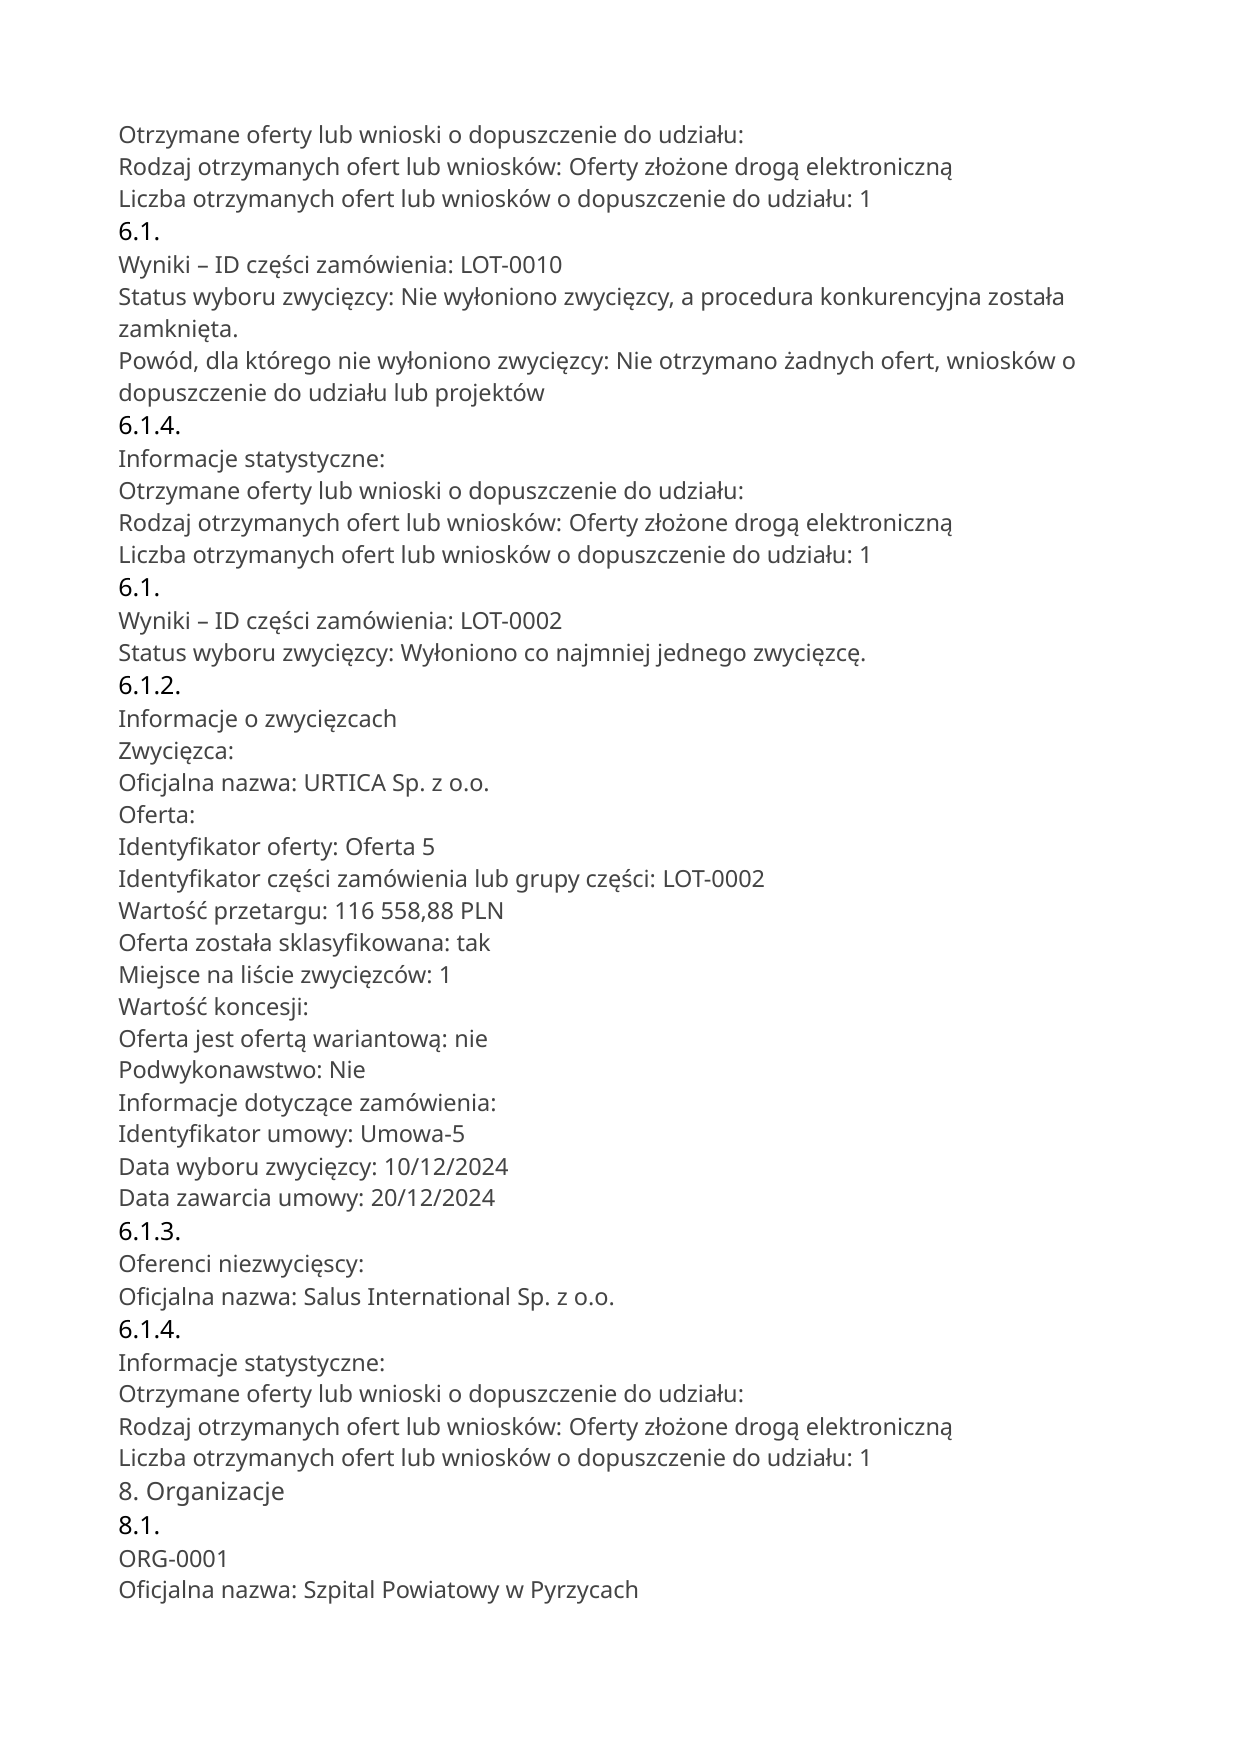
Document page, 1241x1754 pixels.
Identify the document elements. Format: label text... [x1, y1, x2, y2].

text Oficjalna nazwa: URTICA Sp. z o.o. [118, 766, 1122, 798]
text Oferta jest ofertą wariantową: nie [118, 1022, 1122, 1054]
text ORG-0001 [118, 1542, 1122, 1574]
text Identyfikator oferty: Oferta 5 [118, 830, 1122, 862]
text Data wyboru zwycięzcy: 10/12/2024 [118, 1150, 1122, 1182]
text Rodzaj otrzymanych ofert lub wniosków: Oferty złożone drogą elektroniczną [118, 1410, 1122, 1442]
text Status wyboru zwycięzcy: Nie wyłoniono zwycięzcy, a procedura konkurencyjna została zamknięta. [118, 280, 1122, 344]
text Informacje statystyczne: [118, 442, 1122, 474]
text Otrzymane oferty lub wnioski o dopuszczenie do udziału: [118, 118, 1122, 150]
text Otrzymane oferty lub wnioski o dopuszczenie do udziału: [118, 1378, 1122, 1410]
text Powód, dla którego nie wyłoniono zwycięzcy: Nie otrzymano żadnych ofert, wniosków o dopuszczenie do udziału lub projektów [118, 344, 1122, 408]
text Informacje dotyczące zamówienia: [118, 1086, 1122, 1118]
text Informacje o zwycięzcach [118, 702, 1122, 734]
text Informacje statystyczne: [118, 1346, 1122, 1378]
text Rodzaj otrzymanych ofert lub wniosków: Oferty złożone drogą elektroniczną [118, 506, 1122, 538]
text Oficjalna nazwa: Salus International Sp. z o.o. [118, 1280, 1122, 1312]
text 6.1. [118, 214, 1122, 248]
text Identyfikator umowy: Umowa-5 [118, 1118, 1122, 1150]
text 6.1.3. [118, 1214, 1122, 1248]
text 8.1. [118, 1508, 1122, 1542]
text Oferta: [118, 798, 1122, 830]
text Oferta została sklasyfikowana: tak [118, 926, 1122, 958]
text Status wyboru zwycięzcy: Wyłoniono co najmniej jednego zwycięzcę. [118, 636, 1122, 668]
text Wyniki – ID części zamówienia: LOT-0010 [118, 248, 1122, 280]
text Data zawarcia umowy: 20/12/2024 [118, 1182, 1122, 1214]
text 6.1. [118, 570, 1122, 604]
text Oferenci niezwycięscy: [118, 1248, 1122, 1280]
text Wyniki – ID części zamówienia: LOT-0002 [118, 604, 1122, 636]
text Wartość koncesji: [118, 990, 1122, 1022]
text Oficjalna nazwa: Szpital Powiatowy w Pyrzycach [118, 1574, 1122, 1606]
text Podwykonawstwo: Nie [118, 1054, 1122, 1086]
text Liczba otrzymanych ofert lub wniosków o dopuszczenie do udziału: 1 [118, 182, 1122, 214]
text Zwycięzca: [118, 734, 1122, 766]
text Liczba otrzymanych ofert lub wniosków o dopuszczenie do udziału: 1 [118, 1442, 1122, 1474]
text 6.1.2. [118, 668, 1122, 702]
text 6.1.4. [118, 408, 1122, 442]
text 8. Organizacje [118, 1474, 1122, 1508]
text Miejsce na liście zwycięzców: 1 [118, 958, 1122, 990]
text Identyfikator części zamówienia lub grupy części: LOT-0002 [118, 862, 1122, 894]
text 6.1.4. [118, 1312, 1122, 1346]
text Rodzaj otrzymanych ofert lub wniosków: Oferty złożone drogą elektroniczną [118, 150, 1122, 182]
text Otrzymane oferty lub wnioski o dopuszczenie do udziału: [118, 474, 1122, 506]
text Wartość przetargu: 116 558,88 PLN [118, 894, 1122, 926]
text Liczba otrzymanych ofert lub wniosków o dopuszczenie do udziału: 1 [118, 538, 1122, 570]
